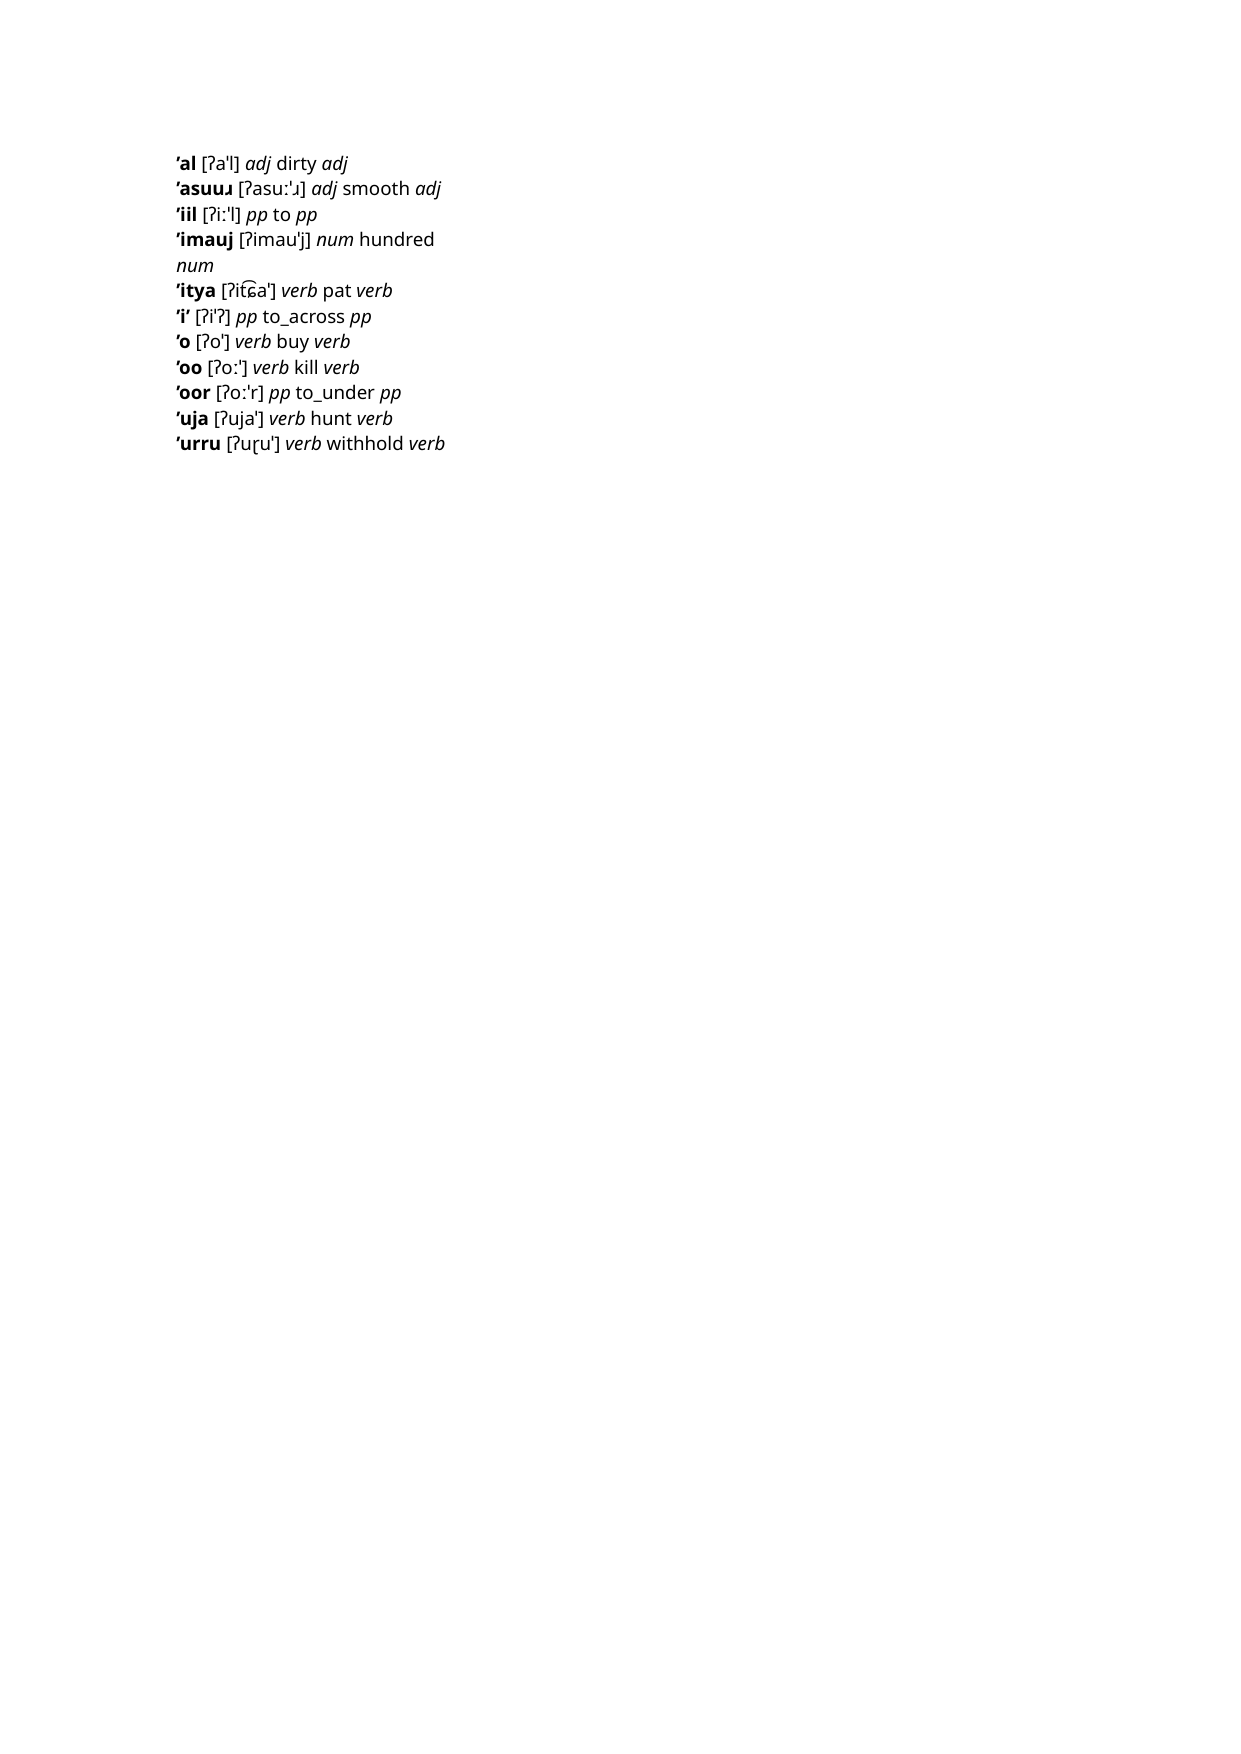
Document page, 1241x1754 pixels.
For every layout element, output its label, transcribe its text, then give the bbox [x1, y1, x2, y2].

text ’itya [ʔit͡ɕaˈ] verb pat verb [176, 278, 463, 303]
text ’oo [ʔoːˈ] verb kill verb [176, 354, 463, 380]
text ’i’ [ʔiˈʔ] pp to_across pp [176, 303, 463, 329]
text ’imauj [ʔimauˈj] num hundred num [176, 227, 463, 278]
text ’o [ʔoˈ] verb buy verb [176, 329, 463, 354]
text ’asuuɹ [ʔasuːˈɹ] adj smooth adj [176, 176, 463, 201]
text ’iil [ʔiːˈl] pp to pp [176, 201, 463, 227]
text ’urru [ʔuɽuˈ] verb withhold verb [176, 431, 463, 456]
text ’uja [ʔujaˈ] verb hunt verb [176, 405, 463, 431]
text ’oor [ʔoːˈr] pp to_under pp [176, 380, 463, 405]
text ’al [ʔaˈl] adj dirty adj [176, 150, 463, 176]
